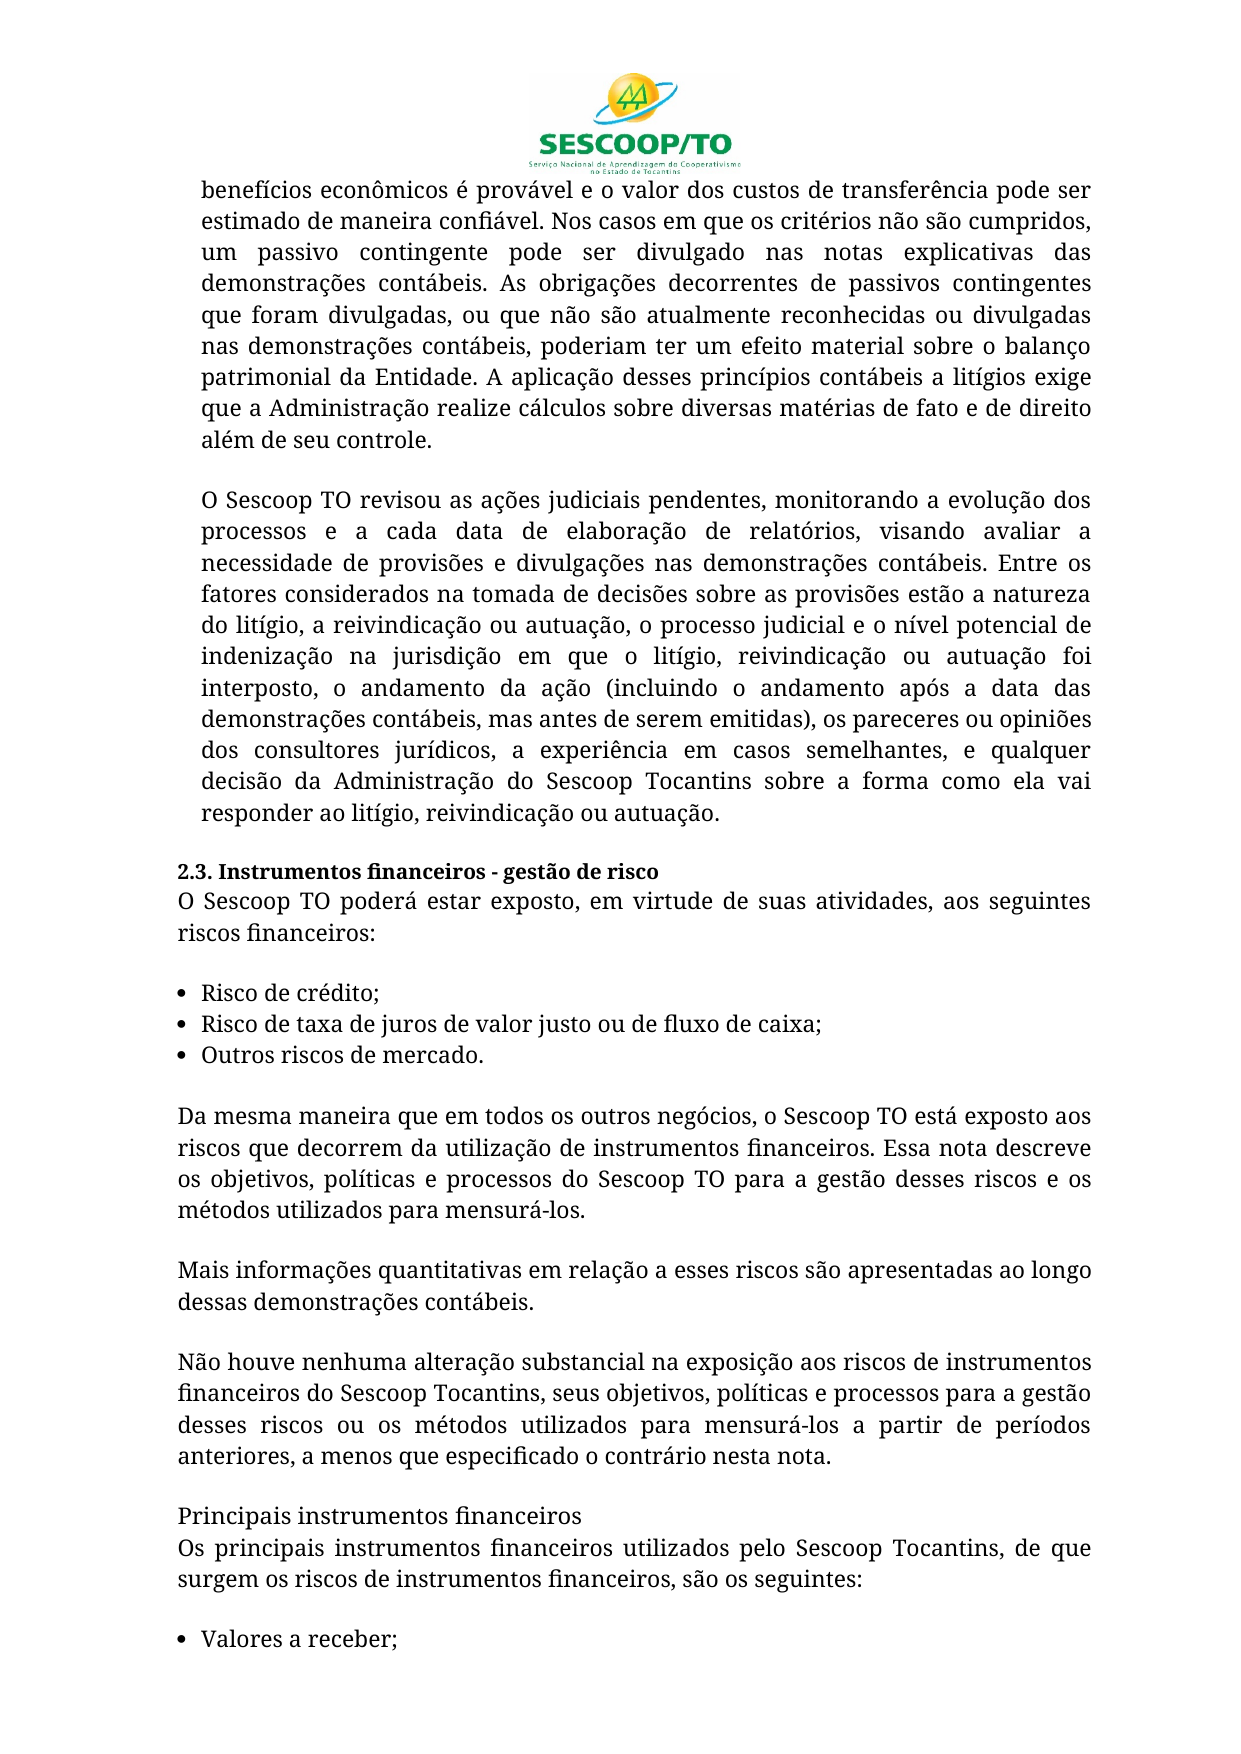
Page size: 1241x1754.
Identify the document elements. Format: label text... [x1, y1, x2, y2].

list Valores a receber; [177, 1623, 1093, 1654]
text Os principais instrumentos financeiros utilizados pelo Sescoop Tocantins, de que surgem os riscos de instrumentos financeiros, são os seguintes: [177, 1532, 1093, 1594]
list Outros riscos de mercado. [177, 1039, 1093, 1071]
list Risco de taxa de juros de valor justo ou de fluxo de caixa; [177, 1008, 1093, 1039]
text Da mesma maneira que em todos os outros negócios, o Sescoop TO está exposto aos riscos que decorrem da utilização de instrumentos financeiros. Essa nota descreve os objetivos, políticas e processos do Sescoop TO para a gestão desses riscos e os métodos utilizados para mensurá-los. [177, 1100, 1093, 1225]
text O Sescoop TO poderá estar exposto, em virtude de suas atividades, aos seguintes riscos financeiros: [177, 885, 1093, 948]
text Não houve nenhuma alteração substancial na exposição aos riscos de instrumentos financeiros do Sescoop Tocantins, seus objetivos, políticas e processos para a gestão desses riscos ou os métodos utilizados para mensurá-los a partir de períodos anteriores, a menos que especificado o contrário nesta nota. [177, 1346, 1093, 1471]
text O Sescoop TO revisou as ações judiciais pendentes, monitorando a evolução dos processos e a cada data de elaboração de relatórios, visando avaliar a necessidade de provisões e divulgações nas demonstrações contábeis. Entre os fatores considerados na tomada de decisões sobre as provisões estão a natureza do litígio, a reivindicação ou autuação, o processo judicial e o nível potencial de indenização na jurisdição em que o litígio, reivindicação ou autuação foi interposto, o andamento da ação (incluindo o andamento após a data das demonstrações contábeis, mas antes de serem emitidas), os pareceres ou opiniões dos consultores jurídicos, a experiência em casos semelhantes, e qualquer decisão da Administração do Sescoop Tocantins sobre a forma como ela vai responder ao litígio, reivindicação ou autuação. [201, 484, 1093, 828]
list Risco de crédito; [177, 977, 1093, 1008]
title 2.3. Instrumentos financeiros - gestão de risco [177, 857, 1093, 885]
text Principais instrumentos financeiros [177, 1500, 1093, 1532]
text Mais informações quantitativas em relação a esses riscos são apresentadas ao longo dessas demonstrações contábeis. [177, 1254, 1093, 1317]
text benefícios econômicos é provável e o valor dos custos de transferência pode ser estimado de maneira confiável. Nos casos em que os critérios não são cumpridos, um passivo contingente pode ser divulgado nas notas explicativas das demonstrações contábeis. As obrigações decorrentes de passivos contingentes que foram divulgadas, ou que não são atualmente reconhecidas ou divulgadas nas demonstrações contábeis, poderiam ter um efeito material sobre o balanço patrimonial da Entidade. A aplicação desses princípios contábeis a litígios exige que a Administração realize cálculos sobre diversas matérias de fato e de direito além de seu controle. [201, 173, 1093, 455]
